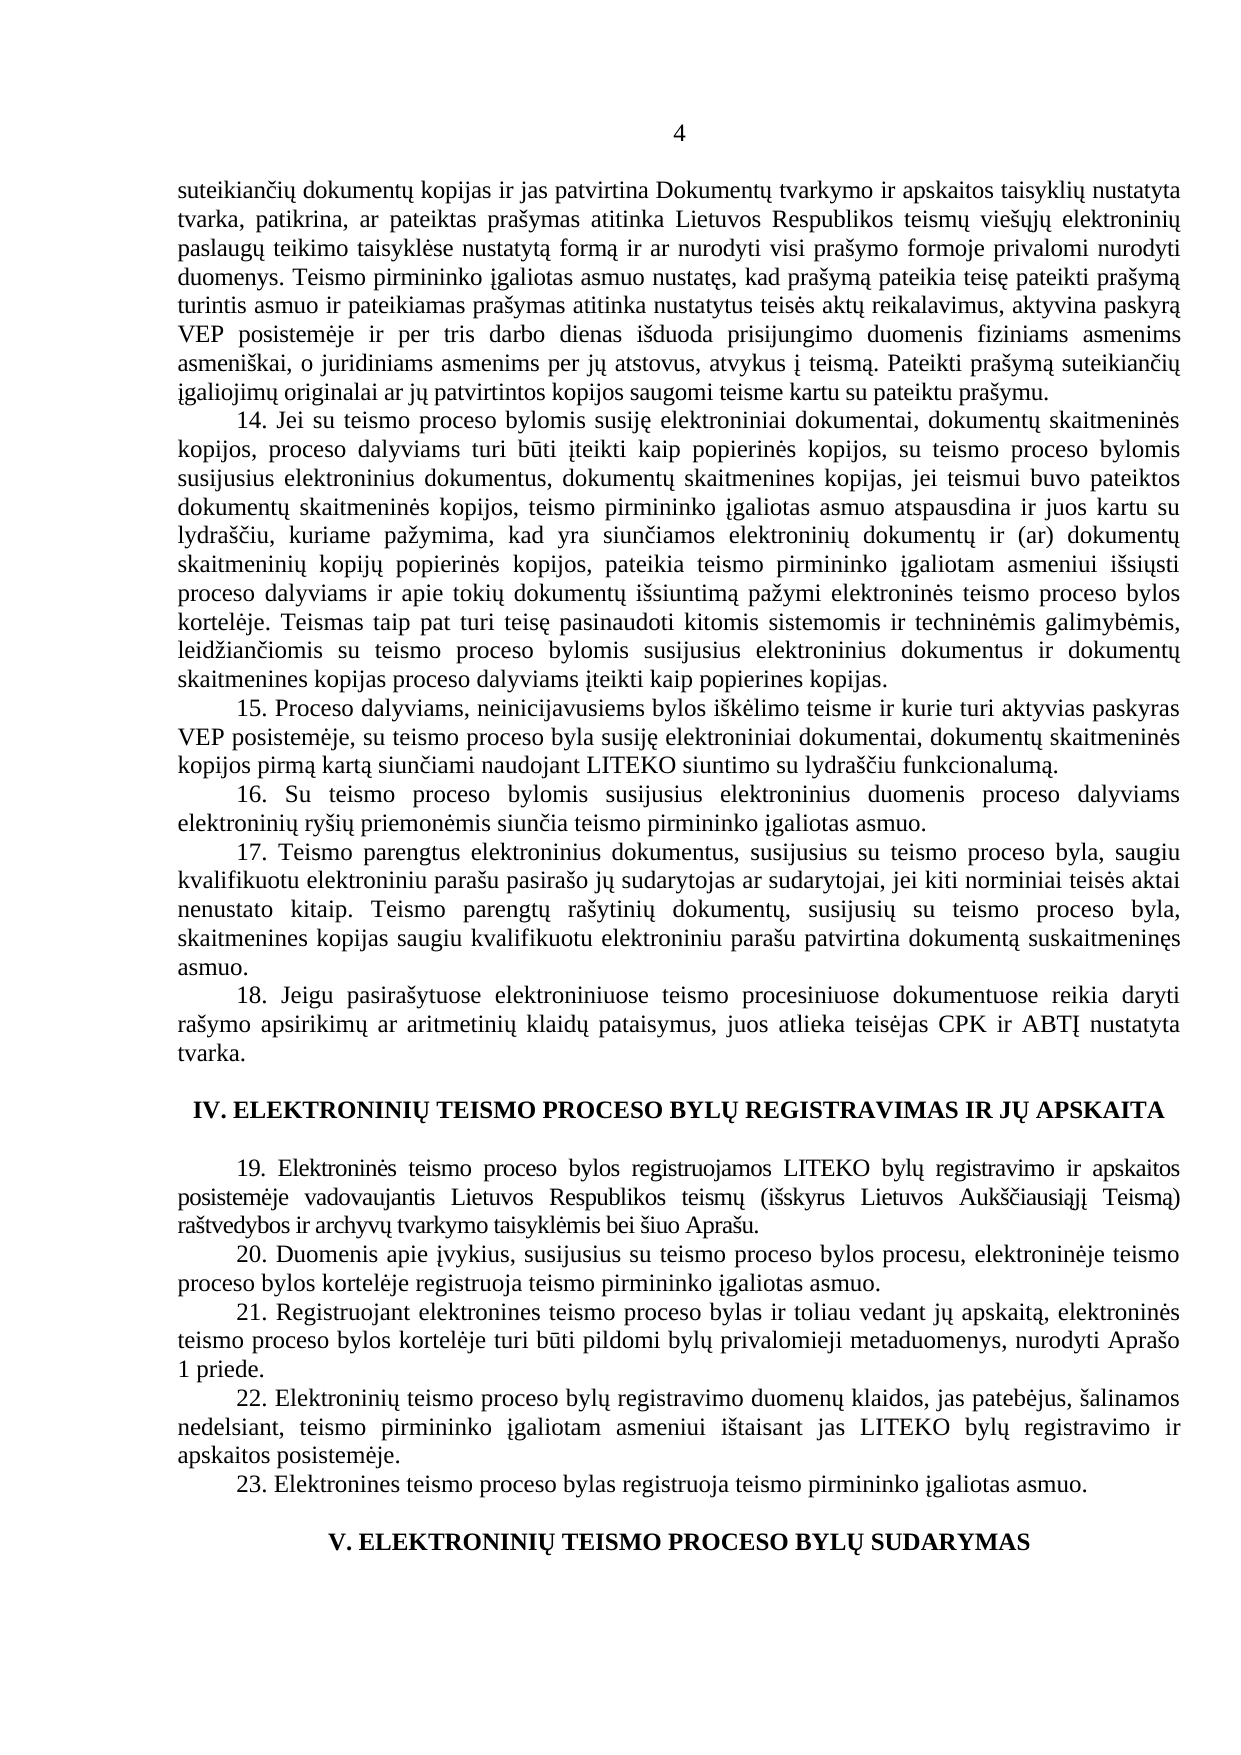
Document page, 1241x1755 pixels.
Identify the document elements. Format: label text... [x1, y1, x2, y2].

text 23. Elektronines teismo proceso bylas registruoja teismo pirmininko įgaliotas asmuo. [177, 1469, 1181, 1498]
text 18. Jeigu pasirašytuose elektroniniuose teismo procesiniuose dokumentuose reikia daryti rašymo apsirikimų ar aritmetinių klaidų pataisymus, juos atlieka teisėjas CPK ir ABTĮ nustatyta tvarka. [177, 981, 1181, 1067]
text 17. Teismo parengtus elektroninius dokumentus, susijusius su teismo proceso byla, saugiu kvalifikuotu elektroniniu parašu pasirašo jų sudarytojas ar sudarytojai, jei kiti norminiai teisės aktai nenustato kitaip. Teismo parengtų rašytinių dokumentų, susijusių su teismo proceso byla, skaitmenines kopijas saugiu kvalifikuotu elektroniniu parašu patvirtina dokumentą suskaitmeninęs asmuo. [177, 837, 1181, 981]
text 19. Elektroninės teismo proceso bylos registruojamos LITEKO bylų registravimo ir apskaitos posistemėje vadovaujantis Lietuvos Respublikos teismų (išskyrus Lietuvos Aukščiausiąjį Teismą) raštvedybos ir archyvų tvarkymo taisyklėmis bei šiuo Aprašu. [177, 1153, 1181, 1239]
text 22. Elektroninių teismo proceso bylų registravimo duomenų klaidos, jas patebėjus, šalinamos nedelsiant, teismo pirmininko įgaliotam asmeniui ištaisant jas LITEKO bylų registravimo ir apskaitos posistemėje. [177, 1383, 1181, 1469]
text 21. Registruojant elektronines teismo proceso bylas ir toliau vedant jų apskaitą, elektroninės teismo proceso bylos kortelėje turi būti pildomi bylų privalomieji metaduomenys, nurodyti Aprašo 1 priede. [177, 1297, 1181, 1383]
text 20. Duomenis apie įvykius, susijusius su teismo proceso bylos procesu, elektroninėje teismo proceso bylos kortelėje registruoja teismo pirmininko įgaliotas asmuo. [177, 1239, 1181, 1297]
text 14. Jei su teismo proceso bylomis susiję elektroniniai dokumentai, dokumentų skaitmeninės kopijos, proceso dalyviams turi būti įteikti kaip popierinės kopijos, su teismo proceso bylomis susijusius elektroninius dokumentus, dokumentų skaitmenines kopijas, jei teismui buvo pateiktos dokumentų skaitmeninės kopijos, teismo pirmininko įgaliotas asmuo atspausdina ir juos kartu su lydraščiu, kuriame pažymima, kad yra siunčiamos elektroninių dokumentų ir (ar) dokumentų skaitmeninių kopijų popierinės kopijos, pateikia teismo pirmininko įgaliotam asmeniui išsiųsti proceso dalyviams ir apie tokių dokumentų išsiuntimą pažymi elektroninės teismo proceso bylos kortelėje. Teismas taip pat turi teisę pasinaudoti kitomis sistemomis ir techninėmis galimybėmis, leidžiančiomis su teismo proceso bylomis susijusius elektroninius dokumentus ir dokumentų skaitmenines kopijas proceso dalyviams įteikti kaip popierines kopijas. [177, 406, 1181, 693]
text 15. Proceso dalyviams, neinicijavusiems bylos iškėlimo teisme ir kurie turi aktyvias paskyras VEP posistemėje, su teismo proceso byla susiję elektroniniai dokumentai, dokumentų skaitmeninės kopijos pirmą kartą siunčiami naudojant LITEKO siuntimo su lydraščiu funkcionalumą. [177, 693, 1181, 779]
text IV. ELEKTRONINIŲ TEISMO PROCESO BYLŲ REGISTRAVIMAS IR JŲ APSKAITA [177, 1096, 1181, 1124]
text suteikiančių dokumentų kopijas ir jas patvirtina Dokumentų tvarkymo ir apskaitos taisyklių nustatyta tvarka, patikrina, ar pateiktas prašymas atitinka Lietuvos Respublikos teismų viešųjų elektroninių paslaugų teikimo taisyklėse nustatytą formą ir ar nurodyti visi prašymo formoje privalomi nurodyti duomenys. Teismo pirmininko įgaliotas asmuo nustatęs, kad prašymą pateikia teisę pateikti prašymą turintis asmuo ir pateikiamas prašymas atitinka nustatytus teisės aktų reikalavimus, aktyvina paskyrą VEP posistemėje ir per tris darbo dienas išduoda prisijungimo duomenis fiziniams asmenims asmeniškai, o juridiniams asmenims per jų atstovus, atvykus į teismą. Pateikti prašymą suteikiančių įgaliojimų originalai ar jų patvirtintos kopijos saugomi teisme kartu su pateiktu prašymu. [177, 176, 1181, 406]
text 16. Su teismo proceso bylomis susijusius elektroninius duomenis proceso dalyviams elektroninių ryšių priemonėmis siunčia teismo pirmininko įgaliotas asmuo. [177, 779, 1181, 837]
text V. ELEKTRONINIŲ TEISMO PROCESO BYLŲ SUDARYMAS [177, 1527, 1181, 1556]
